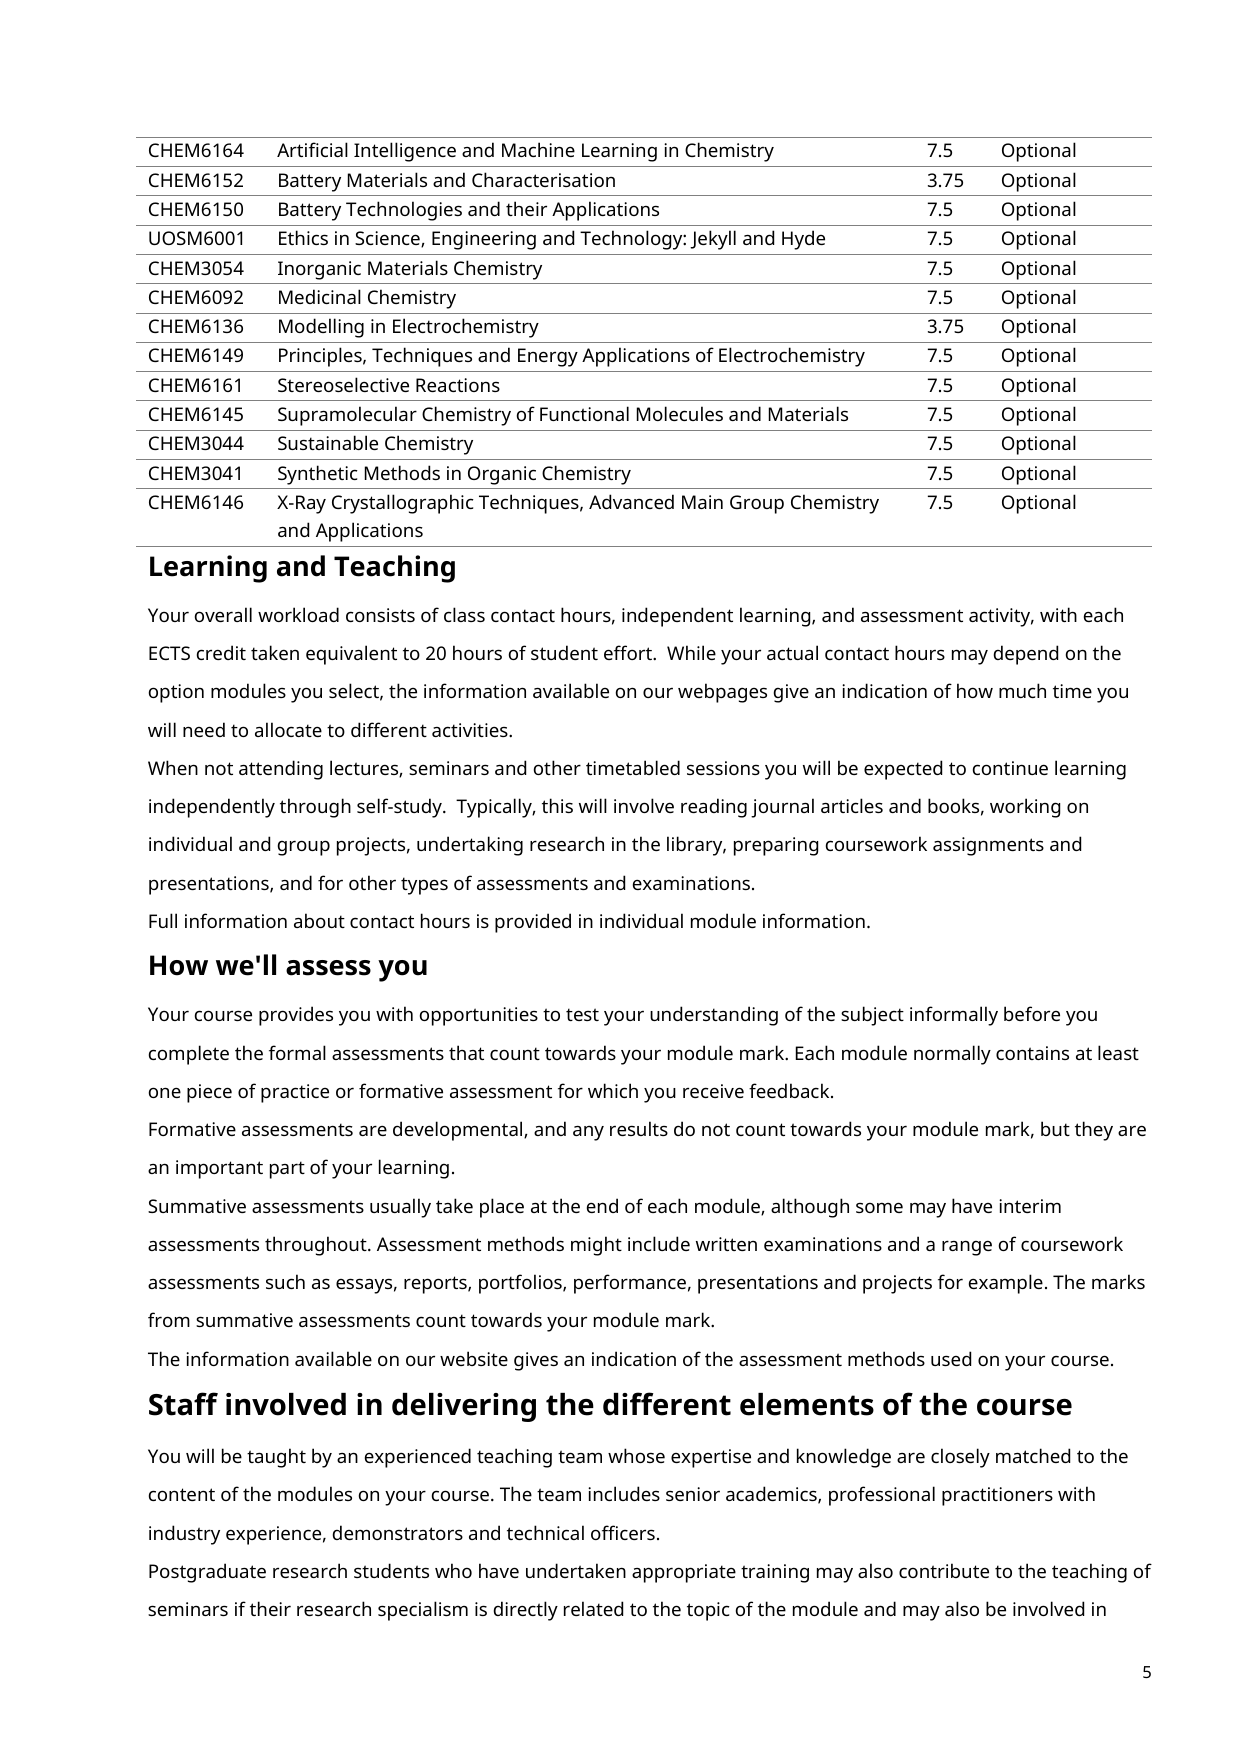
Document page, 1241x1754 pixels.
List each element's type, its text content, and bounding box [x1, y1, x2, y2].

text Your overall workload consists of class contact hours, independent learning, and assessment activity, with each ECTS credit taken equivalent to 20 hours of student effort. While your actual contact hours may depend on the option modules you select, the information available on our webpages give an indication of how much time you will need to allocate to different activities. [148, 602, 1152, 743]
table_cell Optional [989, 372, 1152, 400]
table_cell CHEM6152 [136, 167, 266, 195]
table_cell Optional [989, 489, 1152, 546]
table_cell Synthetic Methods in Organic Chemistry [266, 460, 916, 488]
text Summative assessments usually take place at the end of each module, although some may have interim assessments throughout. Assessment methods might include written examinations and a range of coursework assessments such as essays, reports, portfolios, performance, presentations and projects for example. The marks from summative assessments count towards your module mark. [148, 1193, 1152, 1333]
table_cell Sustainable Chemistry [266, 431, 916, 459]
table_cell 7.5 [916, 284, 989, 312]
text Your course provides you with opportunities to test your understanding of the subject informally before you complete the formal assessments that count towards your module mark. Each module normally contains at least one piece of practice or formative assessment for which you receive feedback. [148, 1002, 1152, 1104]
table_cell 7.5 [916, 226, 989, 254]
table_cell Optional [989, 167, 1152, 195]
table_cell 7.5 [916, 431, 989, 459]
table_cell UOSM6001 [136, 226, 266, 254]
table_cell CHEM6136 [136, 314, 266, 342]
table_cell 7.5 [916, 196, 989, 224]
table_cell 7.5 [916, 372, 989, 400]
table_cell Optional [989, 460, 1152, 488]
table_cell 7.5 [916, 138, 989, 166]
subtitle How we'll assess you [148, 946, 1152, 983]
table_cell Modelling in Electrochemistry [266, 314, 916, 342]
table_cell CHEM3054 [136, 255, 266, 283]
table_cell CHEM6164 [136, 138, 266, 166]
table_cell 7.5 [916, 460, 989, 488]
table_cell Optional [989, 196, 1152, 224]
table_cell Optional [989, 284, 1152, 312]
table_cell 7.5 [916, 489, 989, 546]
text When not attending lectures, seminars and other timetabled sessions you will be expected to continue learning independently through self-study. Typically, this will involve reading journal articles and books, working on individual and group projects, undertaking research in the library, preparing coursework assignments and presentations, and for other types of assessments and examinations. [148, 755, 1152, 896]
table_cell 7.5 [916, 343, 989, 371]
table_cell Artificial Intelligence and Machine Learning in Chemistry [266, 138, 916, 166]
table_cell CHEM6146 [136, 489, 266, 546]
text You will be taught by an experienced teaching team whose expertise and knowledge are closely matched to the content of the modules on your course. The team includes senior academics, professional practitioners with industry experience, demonstrators and technical officers. [148, 1443, 1152, 1546]
table_cell Medicinal Chemistry [266, 284, 916, 312]
table_cell 7.5 [916, 401, 989, 429]
table_cell CHEM3044 [136, 431, 266, 459]
table_cell CHEM3041 [136, 460, 266, 488]
table_cell Ethics in Science, Engineering and Technology: Jekyll and Hyde [266, 226, 916, 254]
text Postgraduate research students who have undertaken appropriate training may also contribute to the teaching of seminars if their research specialism is directly related to the topic of the module and may also be involved in [148, 1558, 1152, 1622]
table_cell Optional [989, 255, 1152, 283]
table_cell Stereoselective Reactions [266, 372, 916, 400]
table_cell Battery Technologies and their Applications [266, 196, 916, 224]
table_cell Optional [989, 314, 1152, 342]
subtitle Learning and Teaching [148, 547, 1152, 584]
text Full information about contact hours is provided in individual module information. [148, 908, 1152, 934]
table_cell Supramolecular Chemistry of Functional Molecules and Materials [266, 401, 916, 429]
table_cell Inorganic Materials Chemistry [266, 255, 916, 283]
table_cell CHEM6092 [136, 284, 266, 312]
table_cell CHEM6150 [136, 196, 266, 224]
table_cell 7.5 [916, 255, 989, 283]
table_cell Optional [989, 401, 1152, 429]
text Formative assessments are developmental, and any results do not count towards your module mark, but they are an important part of your learning. [148, 1116, 1152, 1180]
table_cell Optional [989, 226, 1152, 254]
table_cell CHEM6149 [136, 343, 266, 371]
table_cell Optional [989, 138, 1152, 166]
table_cell CHEM6145 [136, 401, 266, 429]
table_cell X-Ray Crystallographic Techniques, Advanced Main Group Chemistry and Applications [266, 489, 916, 546]
table_cell Optional [989, 343, 1152, 371]
table_cell CHEM6161 [136, 372, 266, 400]
table_cell 3.75 [916, 167, 989, 195]
subtitle Staff involved in delivering the different elements of the course [148, 1384, 1152, 1424]
table_cell Optional [989, 431, 1152, 459]
text The information available on our website gives an indication of the assessment methods used on your course. [148, 1346, 1152, 1371]
table_cell Battery Materials and Characterisation [266, 167, 916, 195]
table_cell 3.75 [916, 314, 989, 342]
table_cell Principles, Techniques and Energy Applications of Electrochemistry [266, 343, 916, 371]
